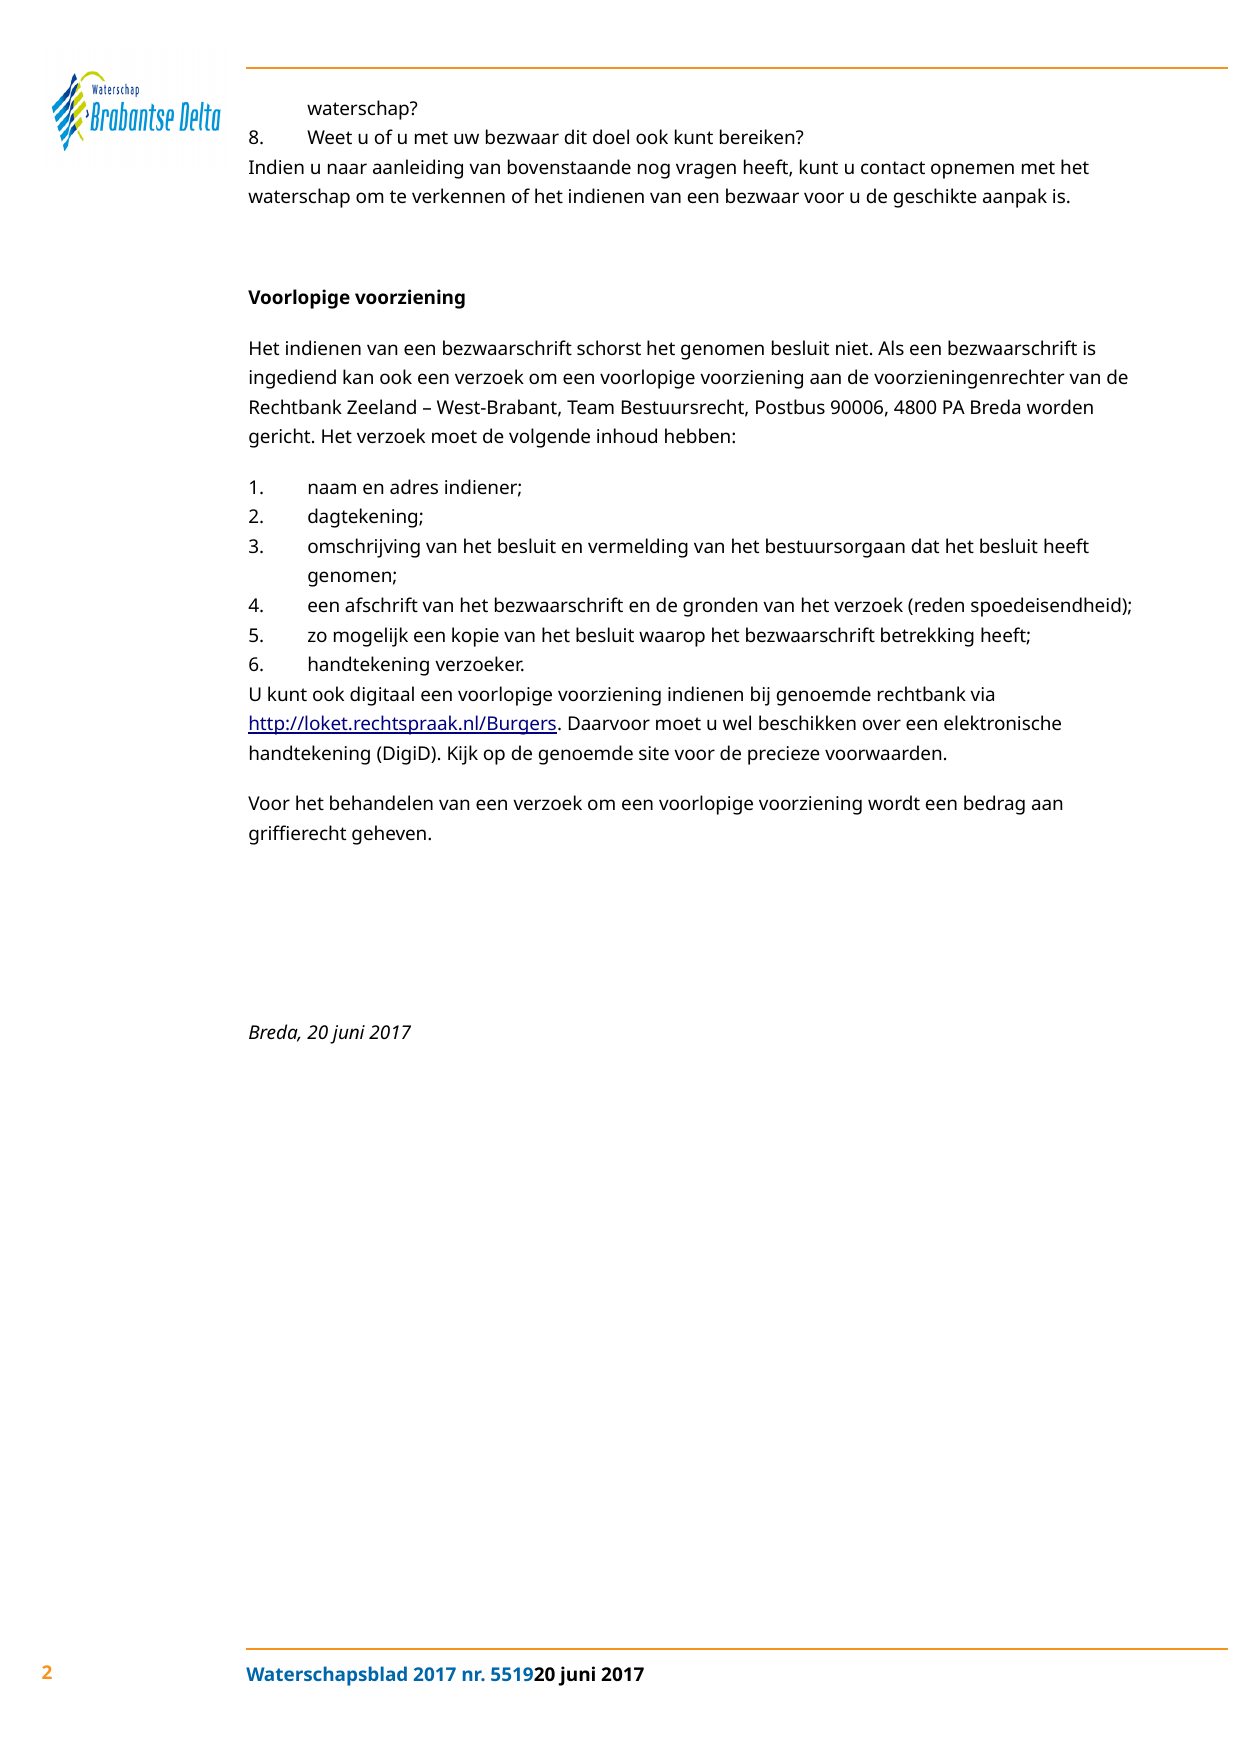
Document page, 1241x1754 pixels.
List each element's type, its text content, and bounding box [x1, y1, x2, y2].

text Voor het behandelen van een verzoek om een voorlopige voorziening wordt een bedrag aan griffierecht geheven. [248, 791, 1152, 846]
list dagtekening; [248, 503, 1152, 529]
list naam en adres indiener; [248, 474, 1152, 500]
list een afschrift van het bezwaarschrift en de gronden van het verzoek (reden spoedeisendheid); [248, 592, 1152, 618]
list zo mogelijk een kopie van het besluit waarop het bezwaarschrift betrekking heeft; [248, 622, 1152, 648]
list waterschap? [248, 95, 1152, 121]
list Weet u of u met uw bezwaar dit doel ook kunt bereiken? [248, 124, 1152, 150]
text Het indienen van een bezwaarschrift schorst het genomen besluit niet. Als een bezwaarschrift is ingediend kan ook een verzoek om een voorlopige voorziening aan de voorzieningenrechter van de Rechtbank Zeeland – West-Brabant, Team Bestuursrecht, Postbus 90006, 4800 PA Breda worden gericht. Het verzoek moet de volgende inhoud hebben: [248, 335, 1152, 449]
list handtekening verzoeker. [248, 651, 1152, 677]
text U kunt ook digitaal een voorlopige voorziening indienen bij genoemde rechtbank via http://loket.rechtspraak.nl/Burgers. Daarvoor moet u wel beschikken over een elektronische handtekening (DigiD). Kijk op de genoemde site voor de precieze voorwaarden. [248, 681, 1152, 766]
list omschrijving van het besluit en vermelding van het bestuursorgaan dat het besluit heeft genomen; [248, 533, 1152, 588]
text Breda, 20 juni 2017 [248, 1019, 1152, 1045]
text Voorlopige voorziening [248, 284, 1152, 310]
picture [41, 47, 231, 172]
text Indien u naar aanleiding van bovenstaande nog vragen heeft, kunt u contact opnemen met het waterschap om te verkennen of het indienen van een bezwaar voor u de geschikte aanpak is. [248, 154, 1152, 209]
